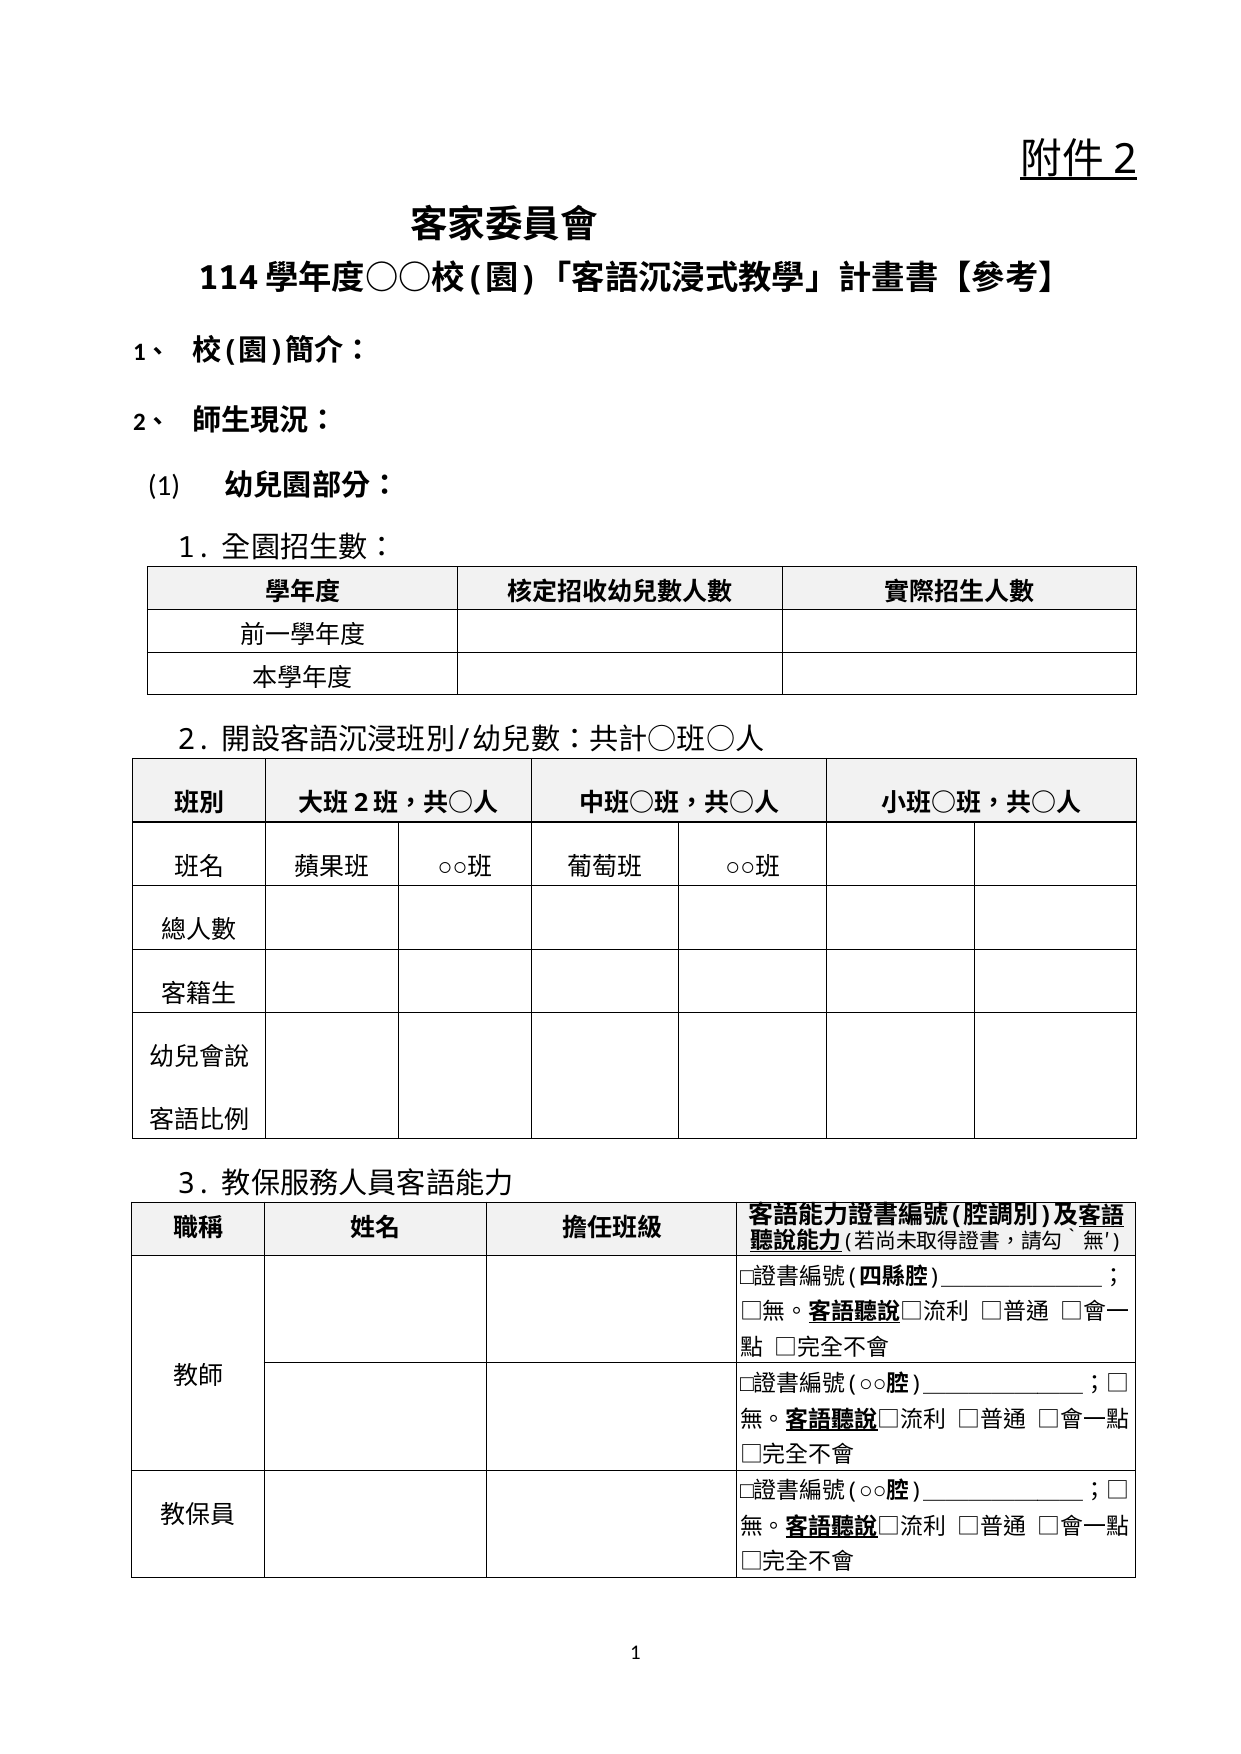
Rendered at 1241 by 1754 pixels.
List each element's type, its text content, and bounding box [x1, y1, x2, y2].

text 客家委員會 [133, 195, 1137, 247]
table_cell [827, 886, 974, 948]
table_header 姓名 [265, 1203, 486, 1255]
table_cell [783, 653, 1136, 694]
table_header 實際招生人數 [783, 567, 1136, 609]
table_cell 教保員 [132, 1471, 264, 1577]
table_cell ○○班 [399, 823, 531, 885]
table_cell [679, 1013, 826, 1138]
table_header 擔任班級 [487, 1203, 736, 1255]
table_cell [399, 886, 531, 948]
list 師生現況： [133, 389, 1137, 441]
table_cell [265, 1256, 486, 1362]
table_cell [399, 1013, 531, 1138]
table_cell [827, 1013, 974, 1138]
table_cell 班名 [133, 823, 265, 885]
table_cell 教師 [132, 1256, 264, 1469]
table_cell □證書編號(○○腔)＿＿＿＿＿＿＿；□無。客語聽說□流利 □普通 □會一點 □完全不會 [737, 1363, 1135, 1469]
table_cell [266, 1013, 398, 1138]
list 開設客語沉浸班別/幼兒數：共計○班○人 [177, 695, 1137, 758]
table_cell [458, 653, 782, 694]
table_cell [975, 823, 1136, 885]
table_cell □證書編號(四縣腔)＿＿＿＿＿＿＿；□無。客語聽說□流利 □普通 □會一點 □完全不會 [737, 1256, 1135, 1362]
text 附件2 [133, 114, 1137, 177]
table_cell [532, 950, 678, 1012]
list 教保服務人員客語能力 [177, 1139, 1137, 1202]
list 校(園)簡介： [133, 318, 1137, 370]
list 全園招生數： [177, 504, 1137, 566]
table_cell [827, 823, 974, 885]
table_cell [532, 886, 678, 948]
table_cell [532, 1013, 678, 1138]
table_cell 幼兒會說 客語比例 [133, 1013, 265, 1138]
list 幼兒園部分： [148, 441, 1137, 504]
table_header 核定招收幼兒數人數 [458, 567, 782, 609]
table_cell [975, 1013, 1136, 1138]
table_cell [487, 1471, 736, 1577]
table_header 客語能力證書編號(腔調別)及客語聽說能力(若尚未取得證書，請勾‵無′) [737, 1203, 1135, 1255]
table_cell [487, 1256, 736, 1362]
table_cell ○○班 [679, 823, 826, 885]
table_header 小班○班，共○人 [827, 759, 1136, 821]
table_cell [399, 950, 531, 1012]
table_cell [265, 1363, 486, 1469]
table_cell [458, 610, 782, 652]
table_header 中班○班，共○人 [532, 759, 826, 821]
table_cell □證書編號(○○腔)＿＿＿＿＿＿＿；□無。客語聽說□流利 □普通 □會一點 □完全不會 [737, 1471, 1135, 1577]
table_cell 本學年度 [148, 653, 457, 694]
table_cell [266, 886, 398, 948]
table_cell [679, 886, 826, 948]
text 114學年度○○校(園)「客語沉浸式教學」計畫書【參考】 [133, 247, 1137, 299]
table_header 班別 [133, 759, 265, 821]
table_cell 總人數 [133, 886, 265, 948]
table_cell [783, 610, 1136, 652]
table_cell 蘋果班 [266, 823, 398, 885]
table_cell 客籍生 [133, 950, 265, 1012]
table_cell [265, 1471, 486, 1577]
table_cell 前一學年度 [148, 610, 457, 652]
table_cell [975, 950, 1136, 1012]
table_cell 葡萄班 [532, 823, 678, 885]
table_cell [827, 950, 974, 1012]
table_header 大班2班，共○人 [266, 759, 531, 821]
table_header 職稱 [132, 1203, 264, 1255]
table_header 學年度 [148, 567, 457, 609]
table_cell [975, 886, 1136, 948]
table_cell [487, 1363, 736, 1469]
table_cell [679, 950, 826, 1012]
table_cell [266, 950, 398, 1012]
